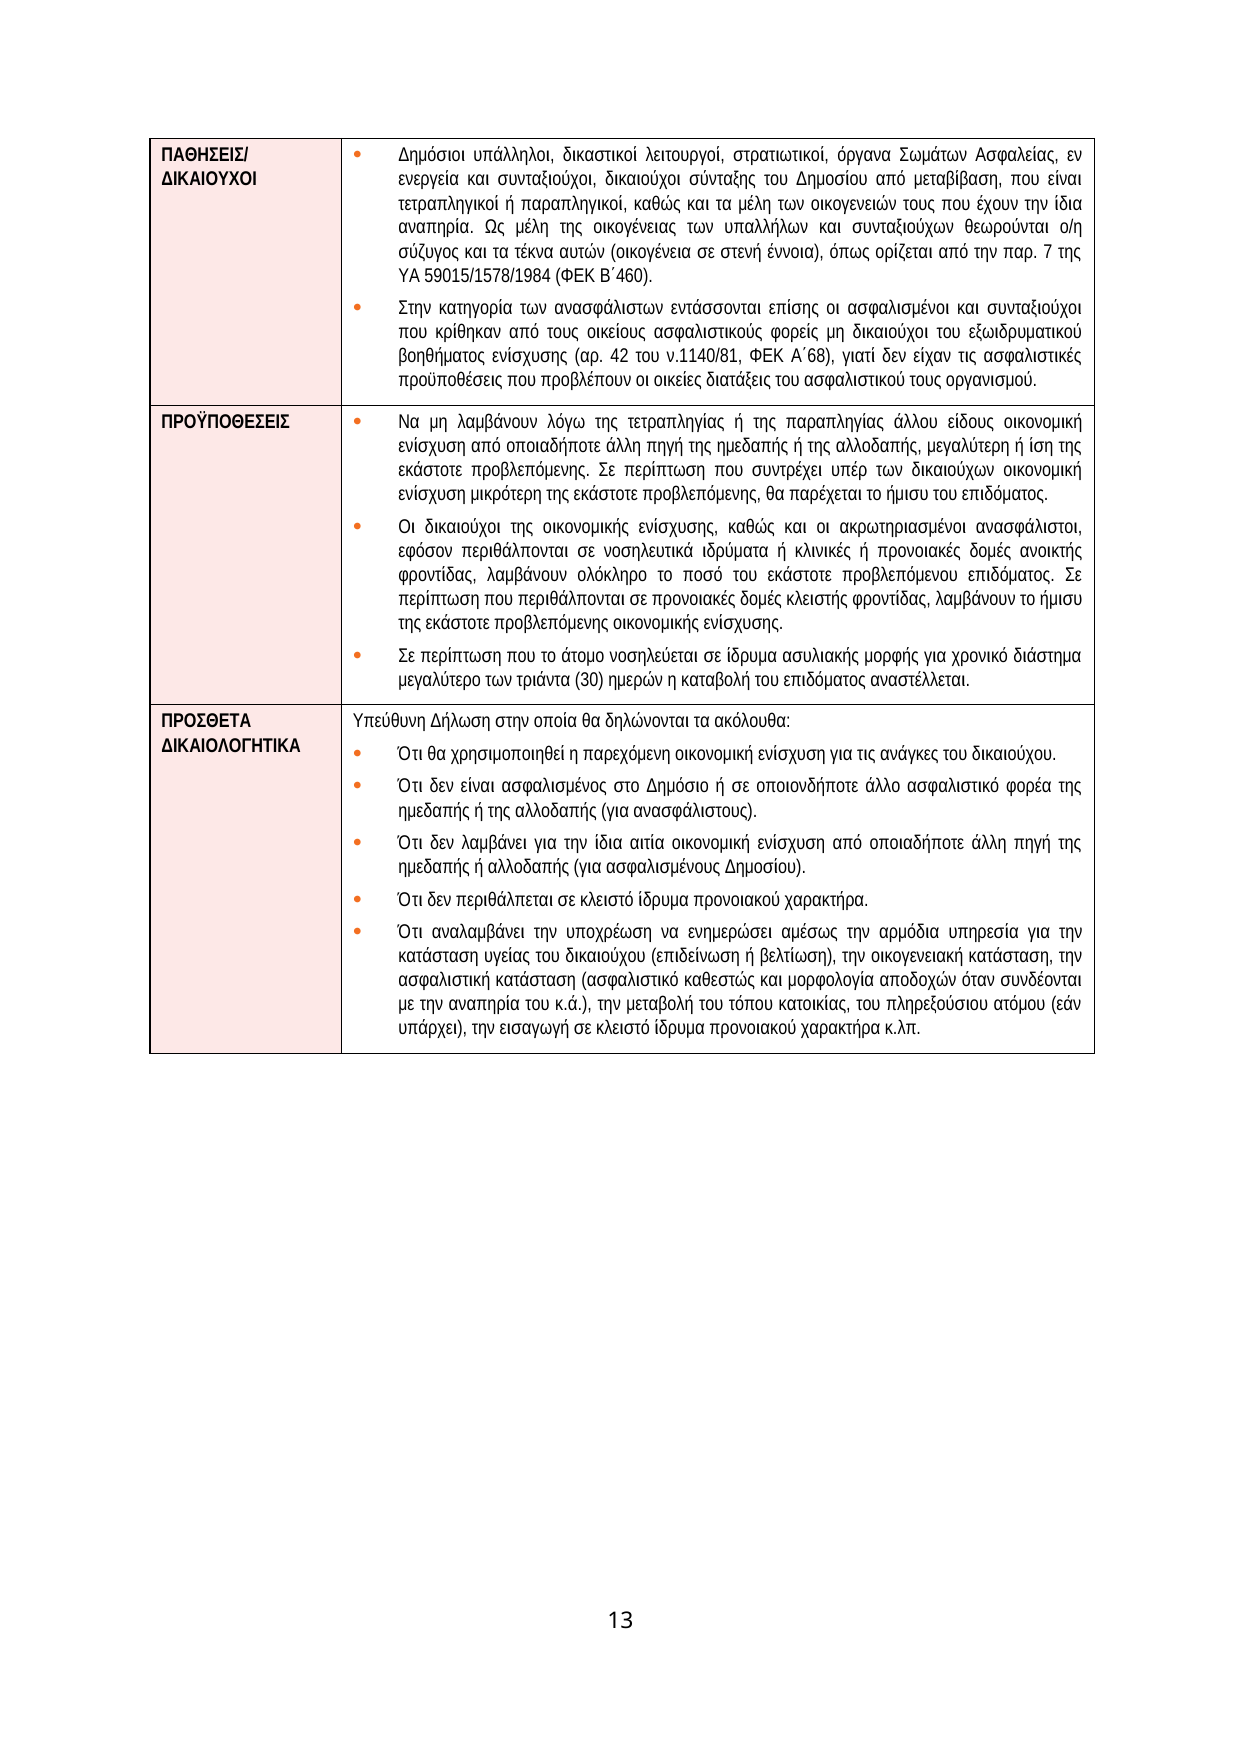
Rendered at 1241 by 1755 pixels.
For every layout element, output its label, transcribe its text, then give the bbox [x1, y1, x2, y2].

table_cell Να μη λαμβάνουν λόγω της τετραπληγίας ή της παραπληγίας άλλου είδους οικονομική ενίσχυση από οποιαδήποτε άλλη πηγή της ημεδαπής ή της αλλοδαπής, μεγαλύτερη ή ίση της εκάστοτε προβλεπόμενης. Σε περίπτωση που συντρέχει υπέρ των δικαιούχων οικονομική ενίσχυση μικρότερη της εκάστοτε προβλεπόμενης, θα παρέχεται το ήμισυ του επιδόματος. Οι δικαιούχοι της οικονομικής ενίσχυσης, καθώς και οι ακρωτηριασμένοι ανασφάλιστοι, εφόσον περιθάλπονται σε νοσηλευτικά ιδρύματα ή κλινικές ή προνοιακές δομές ανοικτής φροντίδας, λαμβάνουν ολόκληρο το ποσό του εκάστοτε προβλεπόμενου επιδόματος. Σε περίπτωση που περιθάλπονται σε προνοιακές δομές κλειστής φροντίδας, λαμβάνουν το ήμισυ της εκάστοτε προβλεπόμενης οικονομικής ενίσχυσης. Σε περίπτωση που το άτομο νοσηλεύεται σε ίδρυμα ασυλιακής μορφής για χρονικό διάστημα μεγαλύτερο των τριάντα (30) ημερών η καταβολή του επιδόματος αναστέλλεται. [342, 406, 1094, 704]
table_cell Υπεύθυνη Δήλωση στην οποία θα δηλώνονται τα ακόλουθα: Ότι θα χρησιμοποιηθεί η παρεχόμενη οικονομική ενίσχυση για τις ανάγκες του δικαιούχου. Ότι δεν είναι ασφαλισμένος στο Δημόσιο ή σε οποιονδήποτε άλλο ασφαλιστικό φορέα της ημεδαπής ή της αλλοδαπής (για ανασφάλιστους). Ότι δεν λαμβάνει για την ίδια αιτία οικονομική ενίσχυση από οποιαδήποτε άλλη πηγή της ημεδαπής ή αλλοδαπής (για ασφαλισμένους Δημοσίου). Ότι δεν περιθάλπεται σε κλειστό ίδρυμα προνοιακού χαρακτήρα. Ότι αναλαμβάνει την υποχρέωση να ενημερώσει αμέσως την αρμόδια υπηρεσία για την κατάσταση υγείας του δικαιούχου (επιδείνωση ή βελτίωση), την οικογενειακή κατάσταση, την ασφαλιστική κατάσταση (ασφαλιστικό καθεστώς και μορφολογία αποδοχών όταν συνδέονται με την αναπηρία του κ.ά.), την μεταβολή του τόπου κατοικίας, του πληρεξούσιου ατόμου (εάν υπάρχει), την εισαγωγή σε κλειστό ίδρυμα προνοιακού χαρακτήρα κ.λπ. [342, 705, 1094, 1053]
table_cell ΠΡΟΣΘΕΤΑ ΔΙΚΑΙΟΛΟΓΗΤΙΚΑ [151, 705, 341, 1053]
table_cell ΠΡΟΫΠΟΘΕΣΕΙΣ [151, 406, 341, 704]
table_header Δημόσιοι υπάλληλοι, δικαστικοί λειτουργοί, στρατιωτικοί, όργανα Σωμάτων Ασφαλείας, εν ενεργεία και συνταξιούχοι, δικαιούχοι σύνταξης του Δημοσίου από μεταβίβαση, που είναι τετραπληγικοί ή παραπληγικοί, καθώς και τα μέλη των οικογενειών τους που έχουν την ίδια αναπηρία. Ως μέλη της οικογένειας των υπαλλήλων και συνταξιούχων θεωρούνται ο/η σύζυγος και τα τέκνα αυτών (οικογένεια σε στενή έννοια), όπως ορίζεται από την παρ. 7 της YA 59015/1578/1984 (ΦΕΚ B΄460). Στην κατηγορία των ανασφάλιστων εντάσσονται επίσης οι ασφαλισμένοι και συνταξιούχοι που κρίθηκαν από τους οικείους ασφαλιστικούς φορείς μη δικαιούχοι του εξωιδρυματικού βοηθήματος ενίσχυσης (αρ. 42 του ν.1140/81, ΦΕΚ Α΄68), γιατί δεν είχαν τις ασφαλιστικές προϋποθέσεις που προβλέπουν οι οικείες διατάξεις του ασφαλιστικού τους οργανισμού. [342, 139, 1094, 405]
table_header ΠΑΘΗΣΕΙΣ/ ΔΙΚΑΙΟΥΧΟΙ [151, 139, 341, 405]
